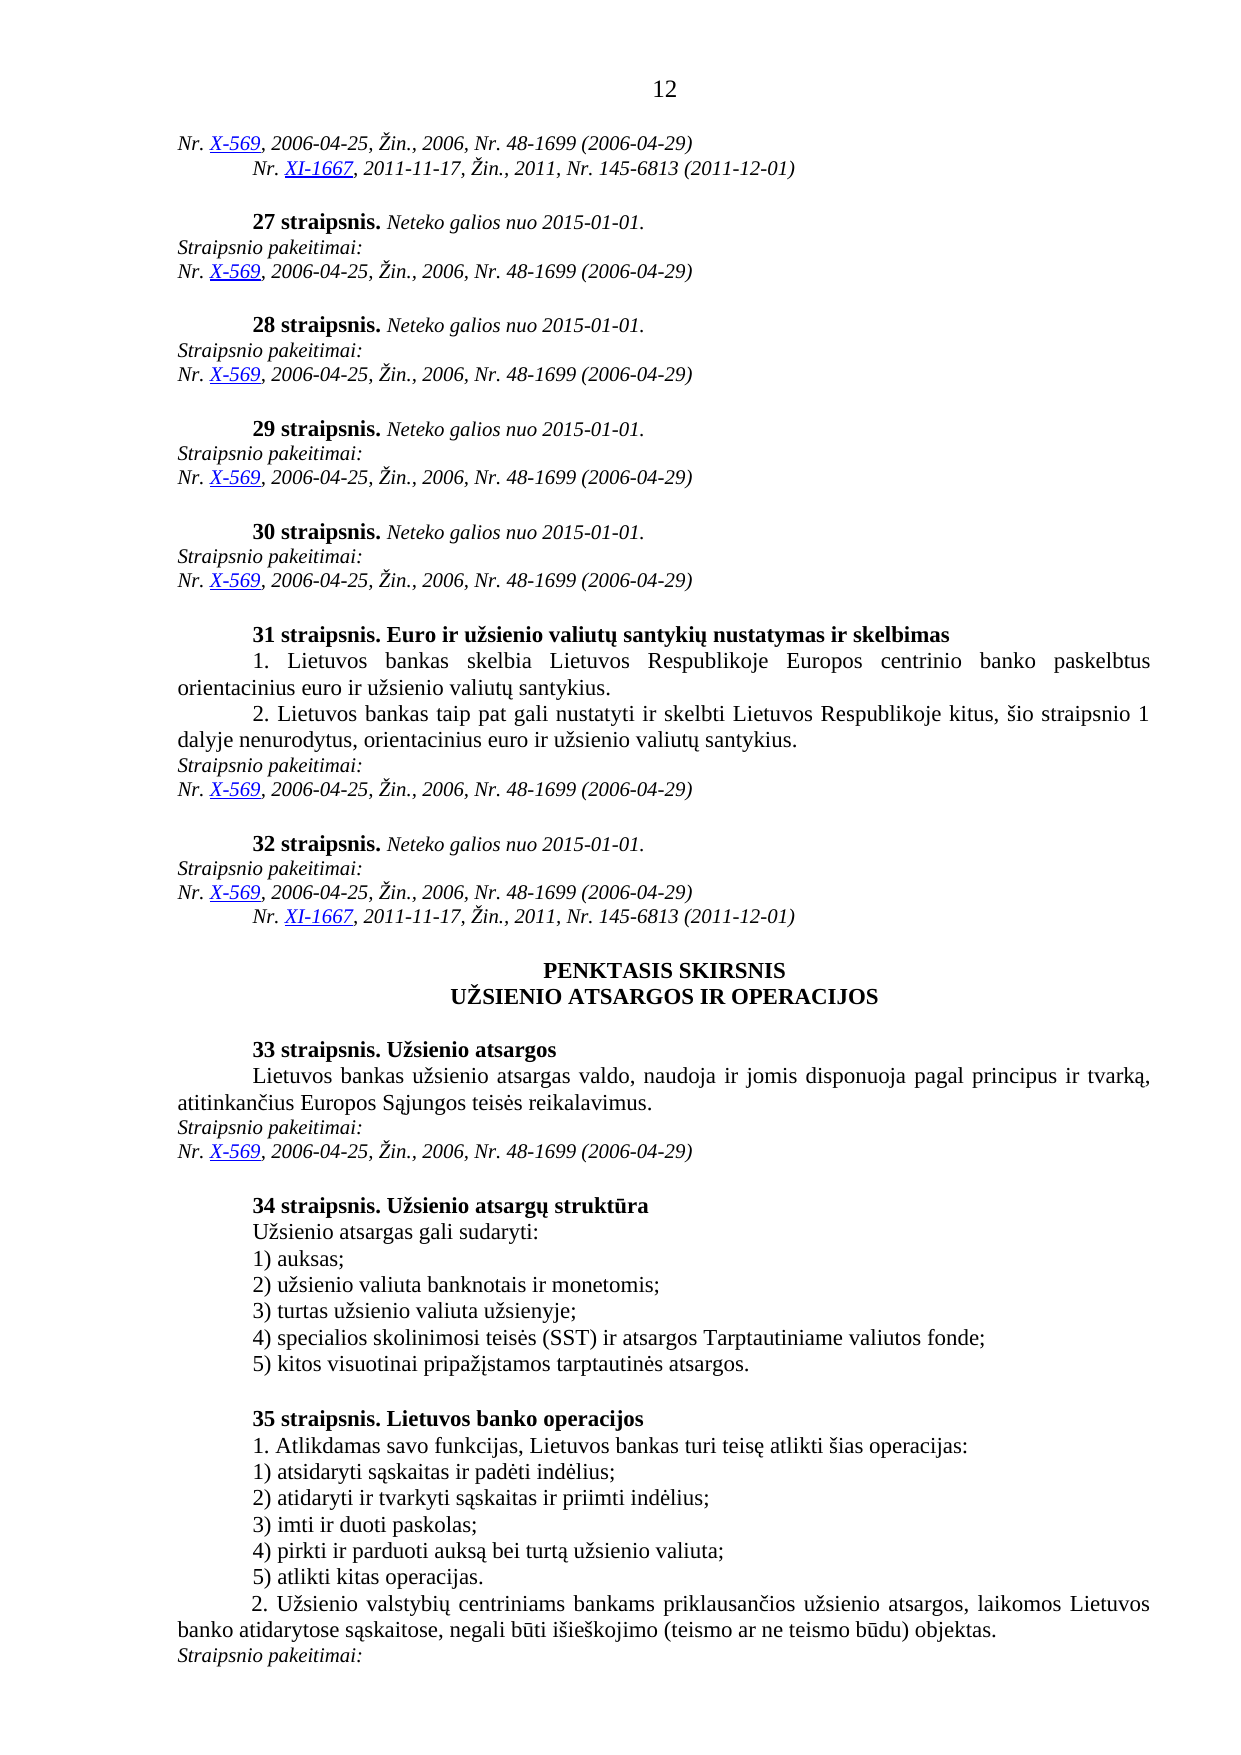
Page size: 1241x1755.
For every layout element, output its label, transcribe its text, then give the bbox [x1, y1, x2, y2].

text Straipsnio pakeitimai: [177, 338, 1152, 362]
text 30 straipsnis. Neteko galios nuo 2015-01-01. [177, 518, 1152, 544]
text Lietuvos bankas užsienio atsargas valdo, naudoja ir jomis disponuoja pagal principus ir tvarką, atitinkančius Europos Sąjungos teisės reikalavimus. [177, 1062, 1152, 1115]
text UŽSIENIO ATSARGOS IR OPERACIJOS [177, 983, 1152, 1010]
text Užsienio atsargas gali sudaryti: [177, 1218, 1152, 1245]
text 3) turtas užsienio valiuta užsienyje; [177, 1297, 1152, 1324]
text Nr. X-569, 2006-04-25, Žin., 2006, Nr. 48-1699 (2006-04-29) [177, 1139, 1152, 1163]
text Straipsnio pakeitimai: [177, 1115, 1152, 1139]
text 3) imti ir duoti paskolas; [177, 1511, 1152, 1537]
text Nr. XI-1667, 2011-11-17, Žin., 2011, Nr. 145-6813 (2011-12-01) [177, 155, 1152, 179]
text 35 straipsnis. Lietuvos banko operacijos [177, 1405, 1152, 1432]
text 2. Užsienio valstybių centriniams bankams priklausančios užsienio atsargos, laikomos Lietuvos banko atidarytose sąskaitose, negali būti išieškojimo (teismo ar ne teismo būdu) objektas. [177, 1590, 1152, 1642]
text 1) atsidaryti sąskaitas ir padėti indėlius; [177, 1458, 1152, 1484]
text 29 straipsnis. Neteko galios nuo 2015-01-01. [177, 415, 1152, 441]
text Nr. X-569, 2006-04-25, Žin., 2006, Nr. 48-1699 (2006-04-29) [177, 465, 1152, 489]
text 4) pirkti ir parduoti auksą bei turtą užsienio valiuta; [177, 1537, 1152, 1563]
text Straipsnio pakeitimai: [177, 234, 1152, 259]
text Nr. X-569, 2006-04-25, Žin., 2006, Nr. 48-1699 (2006-04-29) [177, 131, 1152, 155]
text 4) specialios skolinimosi teisės (SST) ir atsargos Tarptautiniame valiutos fonde; [177, 1324, 1152, 1350]
text Nr. X-569, 2006-04-25, Žin., 2006, Nr. 48-1699 (2006-04-29) [177, 880, 1152, 904]
text Straipsnio pakeitimai: [177, 544, 1152, 568]
text 1. Atlikdamas savo funkcijas, Lietuvos bankas turi teisę atlikti šias operacijas: [177, 1432, 1152, 1458]
text 28 straipsnis. Neteko galios nuo 2015-01-01. [177, 311, 1152, 338]
text 33 straipsnis. Užsienio atsargos [177, 1036, 1152, 1062]
text 31 straipsnis. Euro ir užsienio valiutų santykių nustatymas ir skelbimas [177, 621, 1152, 647]
text 2) atidaryti ir tvarkyti sąskaitas ir priimti indėlius; [177, 1484, 1152, 1511]
text Nr. X-569, 2006-04-25, Žin., 2006, Nr. 48-1699 (2006-04-29) [177, 362, 1152, 386]
text Straipsnio pakeitimai: [177, 1642, 1152, 1667]
text 27 straipsnis. Neteko galios nuo 2015-01-01. [177, 208, 1152, 234]
text 5) atlikti kitas operacijas. [177, 1563, 1152, 1590]
text 1) auksas; [177, 1245, 1152, 1271]
text Nr. X-569, 2006-04-25, Žin., 2006, Nr. 48-1699 (2006-04-29) [177, 777, 1152, 801]
text Straipsnio pakeitimai: [177, 856, 1152, 880]
text Nr. XI-1667, 2011-11-17, Žin., 2011, Nr. 145-6813 (2011-12-01) [177, 904, 1152, 928]
text 5) kitos visuotinai pripažįstamos tarptautinės atsargos. [177, 1350, 1152, 1377]
text 1. Lietuvos bankas skelbia Lietuvos Respublikoje Europos centrinio banko paskelbtus orientacinius euro ir užsienio valiutų santykius. [177, 647, 1152, 700]
text Nr. X-569, 2006-04-25, Žin., 2006, Nr. 48-1699 (2006-04-29) [177, 568, 1152, 592]
text Straipsnio pakeitimai: [177, 753, 1152, 777]
text PENKTASIS SKIRSNIS [177, 957, 1152, 983]
text Nr. X-569, 2006-04-25, Žin., 2006, Nr. 48-1699 (2006-04-29) [177, 259, 1152, 283]
text 34 straipsnis. Užsienio atsargų struktūra [177, 1192, 1152, 1218]
text Straipsnio pakeitimai: [177, 441, 1152, 465]
text 2) užsienio valiuta banknotais ir monetomis; [177, 1271, 1152, 1297]
text 32 straipsnis. Neteko galios nuo 2015-01-01. [177, 830, 1152, 856]
text 2. Lietuvos bankas taip pat gali nustatyti ir skelbti Lietuvos Respublikoje kitus, šio straipsnio 1 dalyje nenurodytus, orientacinius euro ir užsienio valiutų santykius. [177, 700, 1152, 753]
